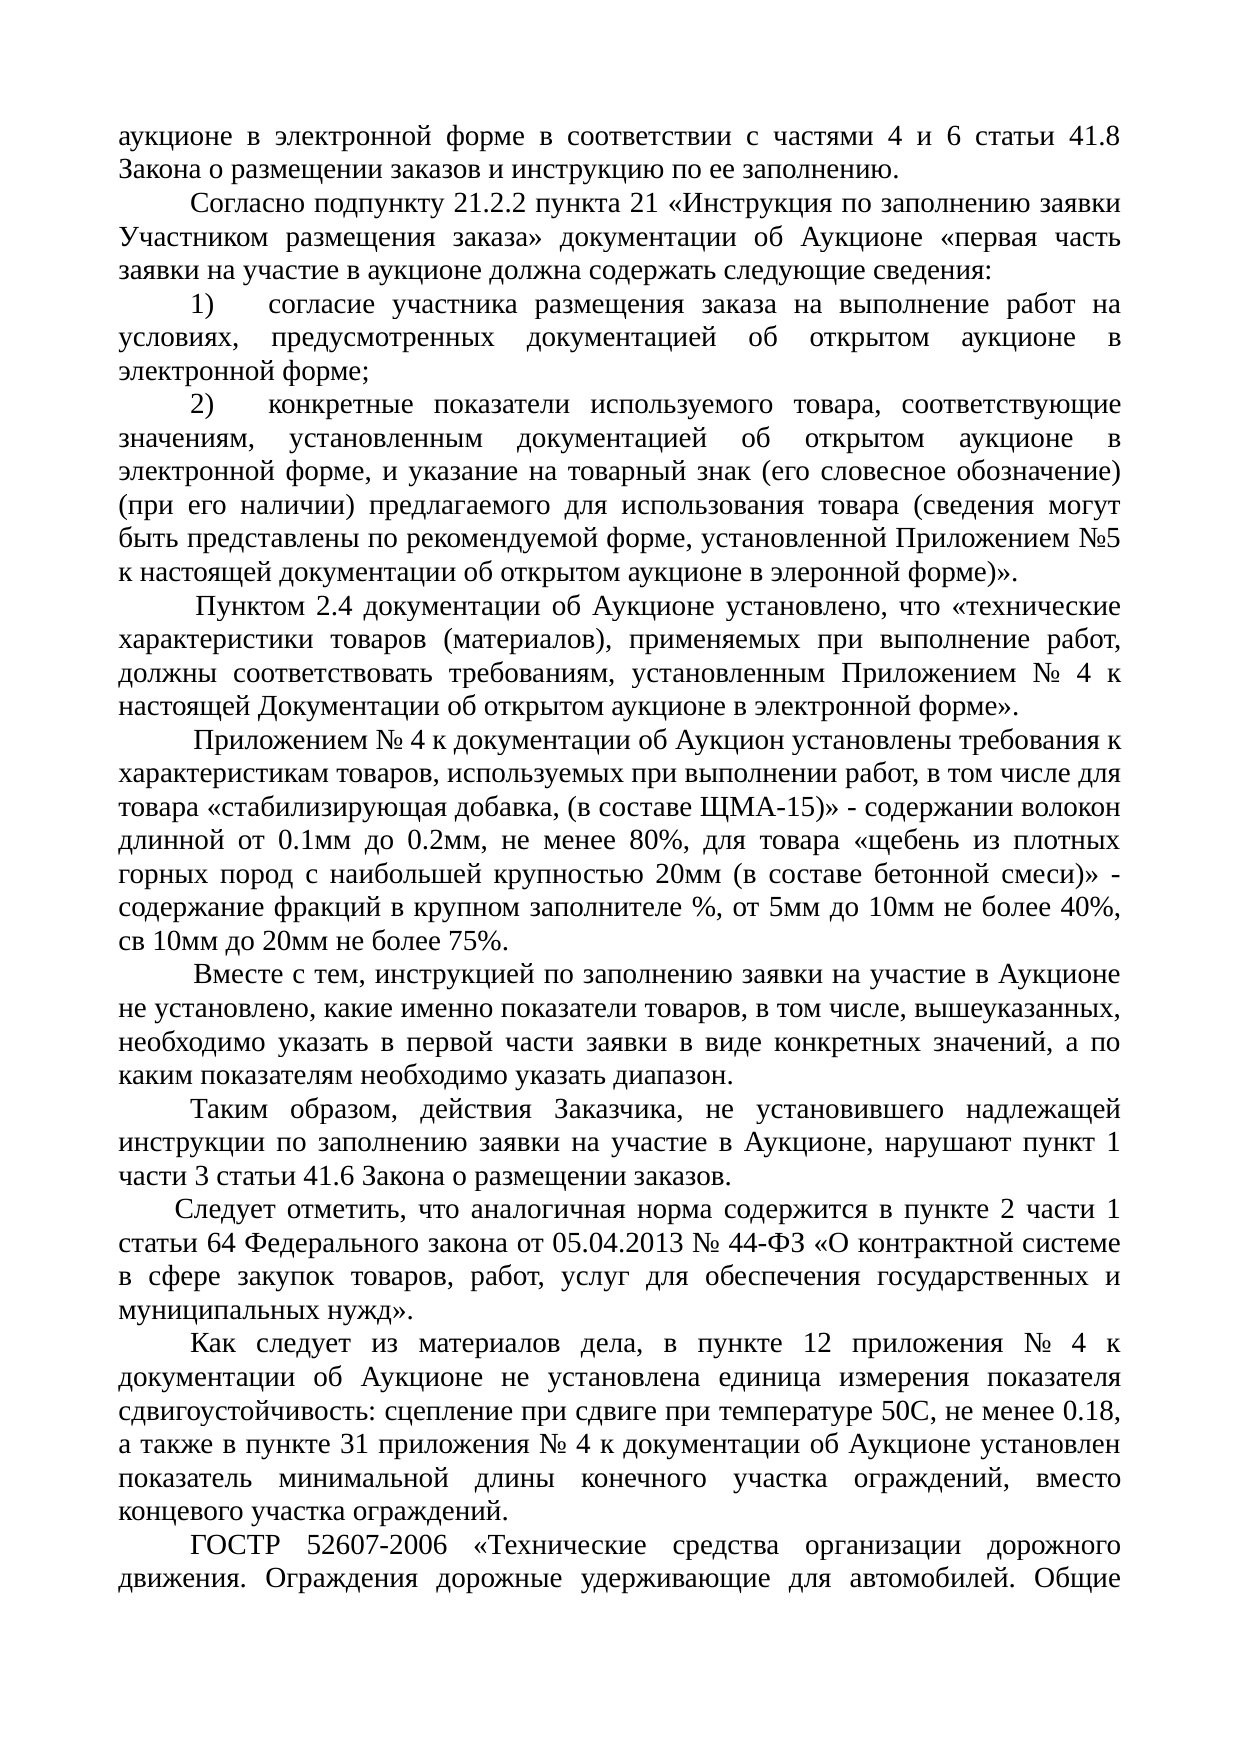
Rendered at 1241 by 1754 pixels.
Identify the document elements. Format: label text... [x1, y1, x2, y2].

text Приложением № 4 к документации об Аукцион установлены требования к характеристикам товаров, используемых при выполнении работ, в том числе для товара «стабилизирующая добавка, (в составе ЩМА-15)» - содержании волокон длинной от 0.1мм до 0.2мм, не менее 80%, для товара «щебень из плотных горных пород с наибольшей крупностью 20мм (в составе бетонной смеси)» - содержание фракций в крупном заполнителе %, от 5мм до 10мм не более 40%, св 10мм до 20мм не более 75%. [118, 722, 1122, 957]
text Вместе с тем, инструкцией по заполнению заявки на участие в Аукционе не установлено, какие именно показатели товаров, в том числе, вышеуказанных, необходимо указать в первой части заявки в виде конкретных значений, а по каким показателям необходимо указать диапазон. [118, 957, 1122, 1091]
text Следует отметить, что аналогичная норма содержится в пункте 2 части 1 статьи 64 Федерального закона от 05.04.2013 № 44-ФЗ «О контрактной системе в сфере закупок товаров, работ, услуг для обеспечения государственных и муниципальных нужд». [118, 1191, 1122, 1326]
list согласие участника размещения заказа на выполнение работ на условиях, предусмотренных документацией об открытом аукционе в электронной форме; [118, 286, 1122, 386]
text ГОСТР 52607-2006 «Технические средства организации дорожного движения. Ограждения дорожные удерживающие для автомобилей. Общие [118, 1527, 1122, 1594]
text Таким образом, действия Заказчика, не установившего надлежащей инструкции по заполнению заявки на участие в Аукционе, нарушают пункт 1 части 3 статьи 41.6 Закона о размещении заказов. [118, 1091, 1122, 1191]
text аукционе в электронной форме в соответствии с частями 4 и 6 статьи 41.8 Закона о размещении заказов и инструкцию по ее заполнению. [118, 118, 1122, 185]
text Как следует из материалов дела, в пункте 12 приложения № 4 к документации об Аукционе не установлена единица измерения показателя сдвигоустойчивость: сцепление при сдвиге при температуре 50С, не менее 0.18, а также в пункте 31 приложения № 4 к документации об Аукционе установлен показатель минимальной длины конечного участка ограждений, вместо концевого участка ограждений. [118, 1326, 1122, 1527]
list конкретные показатели используемого товара, соответствующие значениям, установленным документацией об открытом аукционе в электронной форме, и указание на товарный знак (его словесное обозначение) (при его наличии) предлагаемого для использования товара (сведения могут быть представлены по рекомендуемой форме, установленной Приложением №5 к настоящей документации об открытом аукционе в элеронной форме)». [118, 386, 1122, 588]
list Пунктом 2.4 документации об Аукционе установлено, что «технические характеристики товаров (материалов), применяемых при выполнение работ, должны соответствовать требованиям, установленным Приложением № 4 к настоящей Документации об открытом аукционе в электронной форме». [118, 588, 1122, 722]
text Согласно подпункту 21.2.2 пункта 21 «Инструкция по заполнению заявки Участником размещения заказа» документации об Аукционе «первая часть заявки на участие в аукционе должна содержать следующие сведения: [118, 185, 1122, 286]
